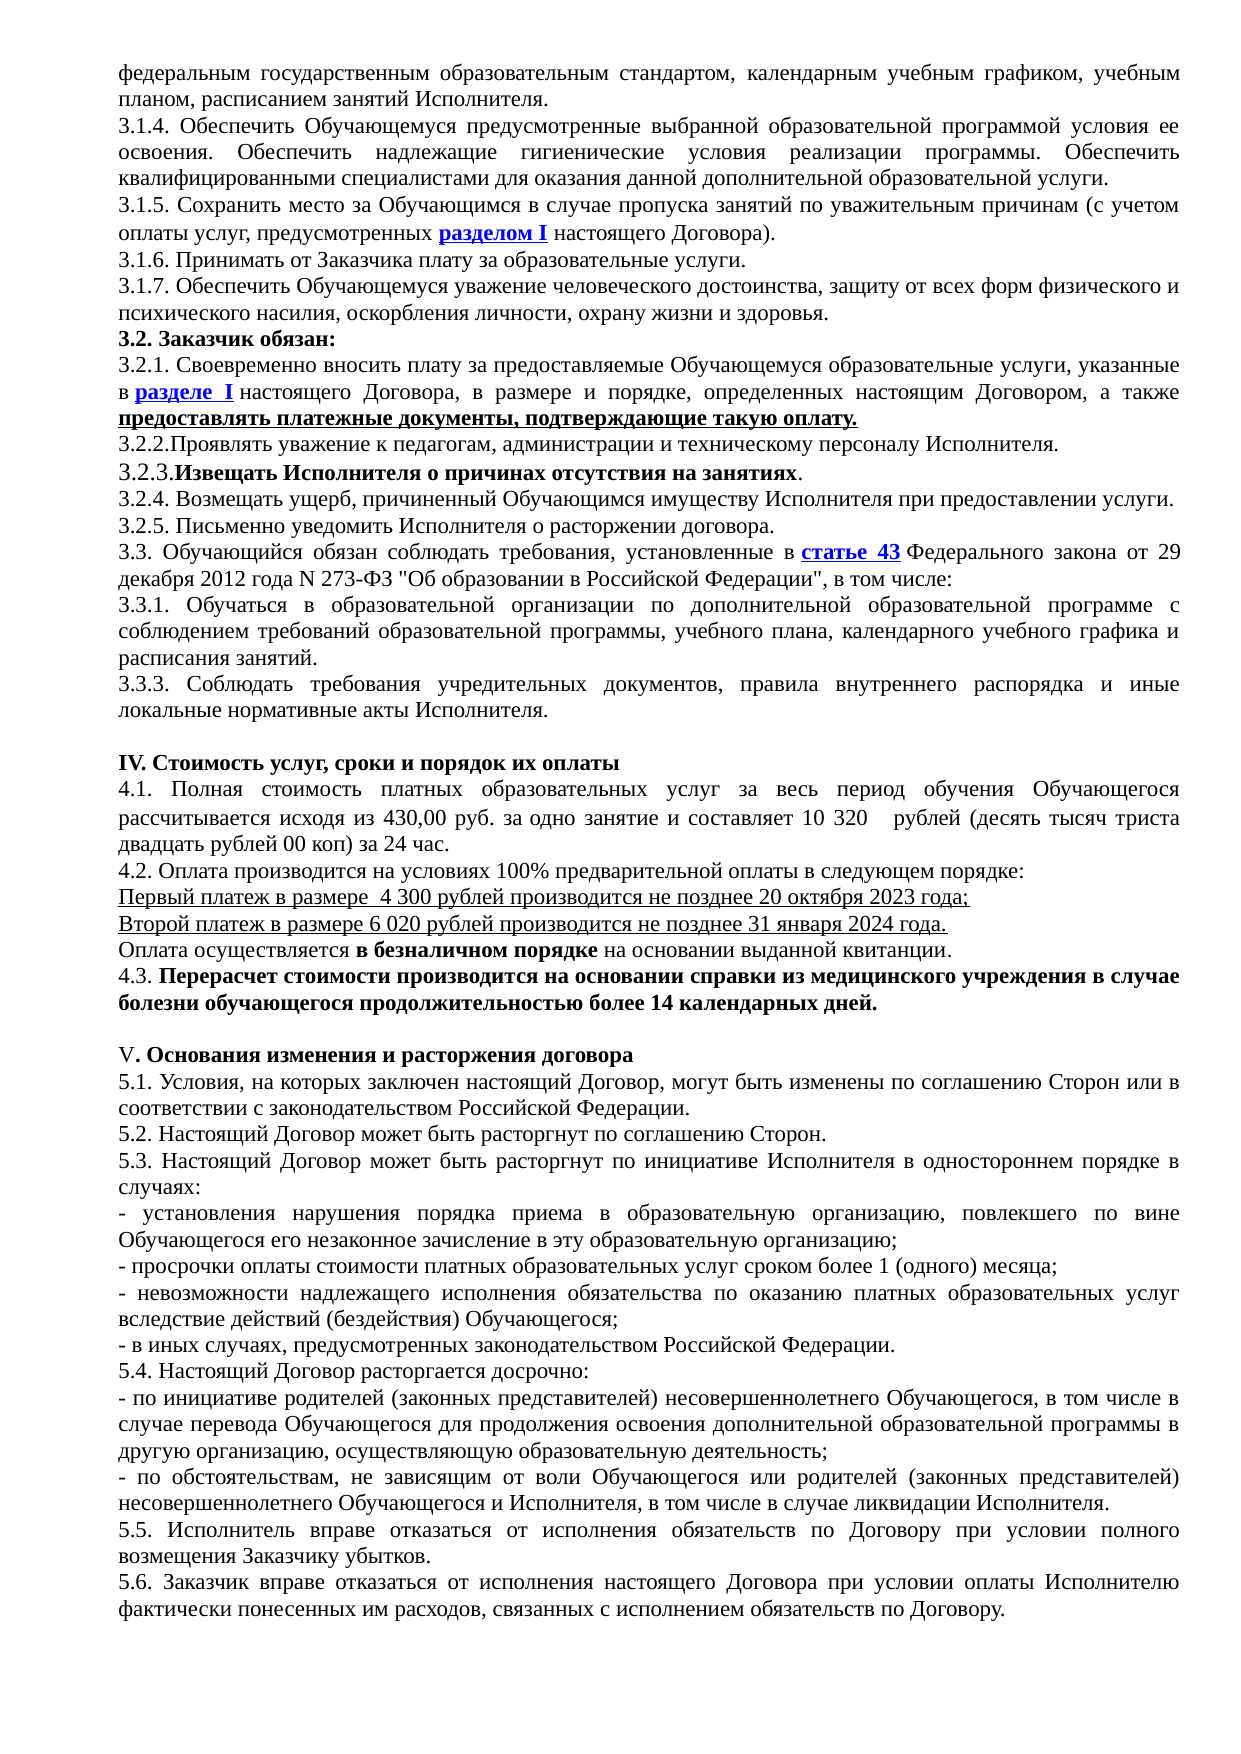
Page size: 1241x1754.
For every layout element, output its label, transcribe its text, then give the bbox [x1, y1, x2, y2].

text - по обстоятельствам, не зависящим от воли Обучающегося или родителей (законных представителей) несовершеннолетнего Обучающегося и Исполнителя, в том числе в случае ликвидации Исполнителя. [118, 1463, 1181, 1516]
text 3.3.1. Обучаться в образовательной организации по дополнительной образовательной программе с соблюдением требований образовательной программы, учебного плана, календарного учебного графика и расписания занятий. [118, 591, 1181, 670]
text федеральным государственным образовательным стандартом, календарным учебным графиком, учебным планом, расписанием занятий Исполнителя. [118, 59, 1181, 112]
text 3.1.4. Обеспечить Обучающемуся предусмотренные выбранной образовательной программой условия ее освоения. Обеспечить надлежащие гигиенические условия реализации программы. Обеспечить квалифицированными специалистами для оказания данной дополнительной образовательной услуги. [118, 112, 1181, 191]
text 4.1. Полная стоимость платных образовательных услуг за весь период обучения Обучающегося рассчитывается исходя из 430,00 руб. за одно занятие и составляет 10 320 рублей (десять тысяч триста двадцать рублей 00 коп) за 24 час. [118, 775, 1181, 857]
text 5.1. Условия, на которых заключен настоящий Договор, могут быть изменены по соглашению Сторон или в соответствии с законодательством Российской Федерации. [118, 1068, 1181, 1120]
text Второй платеж в размере 6 020 рублей производится не позднее 31 января 2024 года. [118, 909, 1181, 936]
text 5.6. Заказчик вправе отказаться от исполнения настоящего Договора при условии оплаты Исполнителю фактически понесенных им расходов, связанных с исполнением обязательств по Договору. [118, 1568, 1181, 1621]
text 3.2.4. Возмещать ущерб, причиненный Обучающимся имуществу Исполнителя при предоставлении услуги. [118, 486, 1181, 512]
text 3.2.3.Извещать Исполнителя о причинах отсутствия на занятиях. [118, 457, 1181, 486]
text 3.1.6. Принимать от Заказчика плату за образовательные услуги. [118, 246, 1181, 272]
text - невозможности надлежащего исполнения обязательства по оказанию платных образовательных услуг вследствие действий (бездействия) Обучающегося; [118, 1278, 1181, 1331]
text 5.2. Настоящий Договор может быть расторгнут по соглашению Сторон. [118, 1120, 1181, 1147]
text 3.2.1. Своевременно вносить плату за предоставляемые Обучающемуся образовательные услуги, указанные в разделе I настоящего Договора, в размере и порядке, определенных настоящим Договором, а также предоставлять платежные документы, подтверждающие такую оплату. [118, 351, 1181, 430]
text V. Основания изменения и расторжения договора [118, 1041, 1181, 1068]
text 5.4. Настоящий Договор расторгается досрочно: [118, 1358, 1181, 1384]
text 4.2. Оплата производится на условиях 100% предварительной оплаты в следующем порядке: [118, 857, 1181, 883]
text - по инициативе родителей (законных представителей) несовершеннолетнего Обучающегося, в том числе в случае перевода Обучающегося для продолжения освоения дополнительной образовательной программы в другую организацию, осуществляющую образовательную деятельность; [118, 1384, 1181, 1463]
text - просрочки оплаты стоимости платных образовательных услуг сроком более 1 (одного) месяца; [118, 1252, 1181, 1278]
text 3.2. Заказчик обязан: [118, 325, 1181, 351]
text Первый платеж в размере 4 300 рублей производится не позднее 20 октября 2023 года; [118, 883, 1181, 909]
text Оплата осуществляется в безналичном порядке на основании выданной квитанции. [118, 936, 1181, 962]
text 3.2.5. Письменно уведомить Исполнителя о расторжении договора. [118, 512, 1181, 538]
text - установления нарушения порядка приема в образовательную организацию, повлекшего по вине Обучающегося его незаконное зачисление в эту образовательную организацию; [118, 1199, 1181, 1252]
text 5.3. Настоящий Договор может быть расторгнут по инициативе Исполнителя в одностороннем порядке в случаях: [118, 1147, 1181, 1199]
text 4.3. Перерасчет стоимости производится на основании справки из медицинского учреждения в случае болезни обучающегося продолжительностью более 14 календарных дней. [118, 962, 1181, 1015]
text 3.1.5. Сохранить место за Обучающимся в случае пропуска занятий по уважительным причинам (с учетом оплаты услуг, предусмотренных разделом I настоящего Договора). [118, 191, 1181, 246]
text IV. Стоимость услуг, сроки и порядок их оплаты [118, 749, 1181, 775]
text 3.3. Обучающийся обязан соблюдать требования, установленные в статье 43 Федерального закона от 29 декабря 2012 года N 273-ФЗ "Об образовании в Российской Федерации", в том числе: [118, 538, 1181, 591]
text 3.3.3. Соблюдать требования учредительных документов, правила внутреннего распорядка и иные локальные нормативные акты Исполнителя. [118, 670, 1181, 723]
text 3.1.7. Обеспечить Обучающемуся уважение человеческого достоинства, защиту от всех форм физического и психического насилия, оскорбления личности, охрану жизни и здоровья. [118, 272, 1181, 325]
text - в иных случаях, предусмотренных законодательством Российской Федерации. [118, 1331, 1181, 1358]
text 5.5. Исполнитель вправе отказаться от исполнения обязательств по Договору при условии полного возмещения Заказчику убытков. [118, 1516, 1181, 1568]
text 3.2.2.Проявлять уважение к педагогам, администрации и техническому персоналу Исполнителя. [118, 430, 1181, 457]
